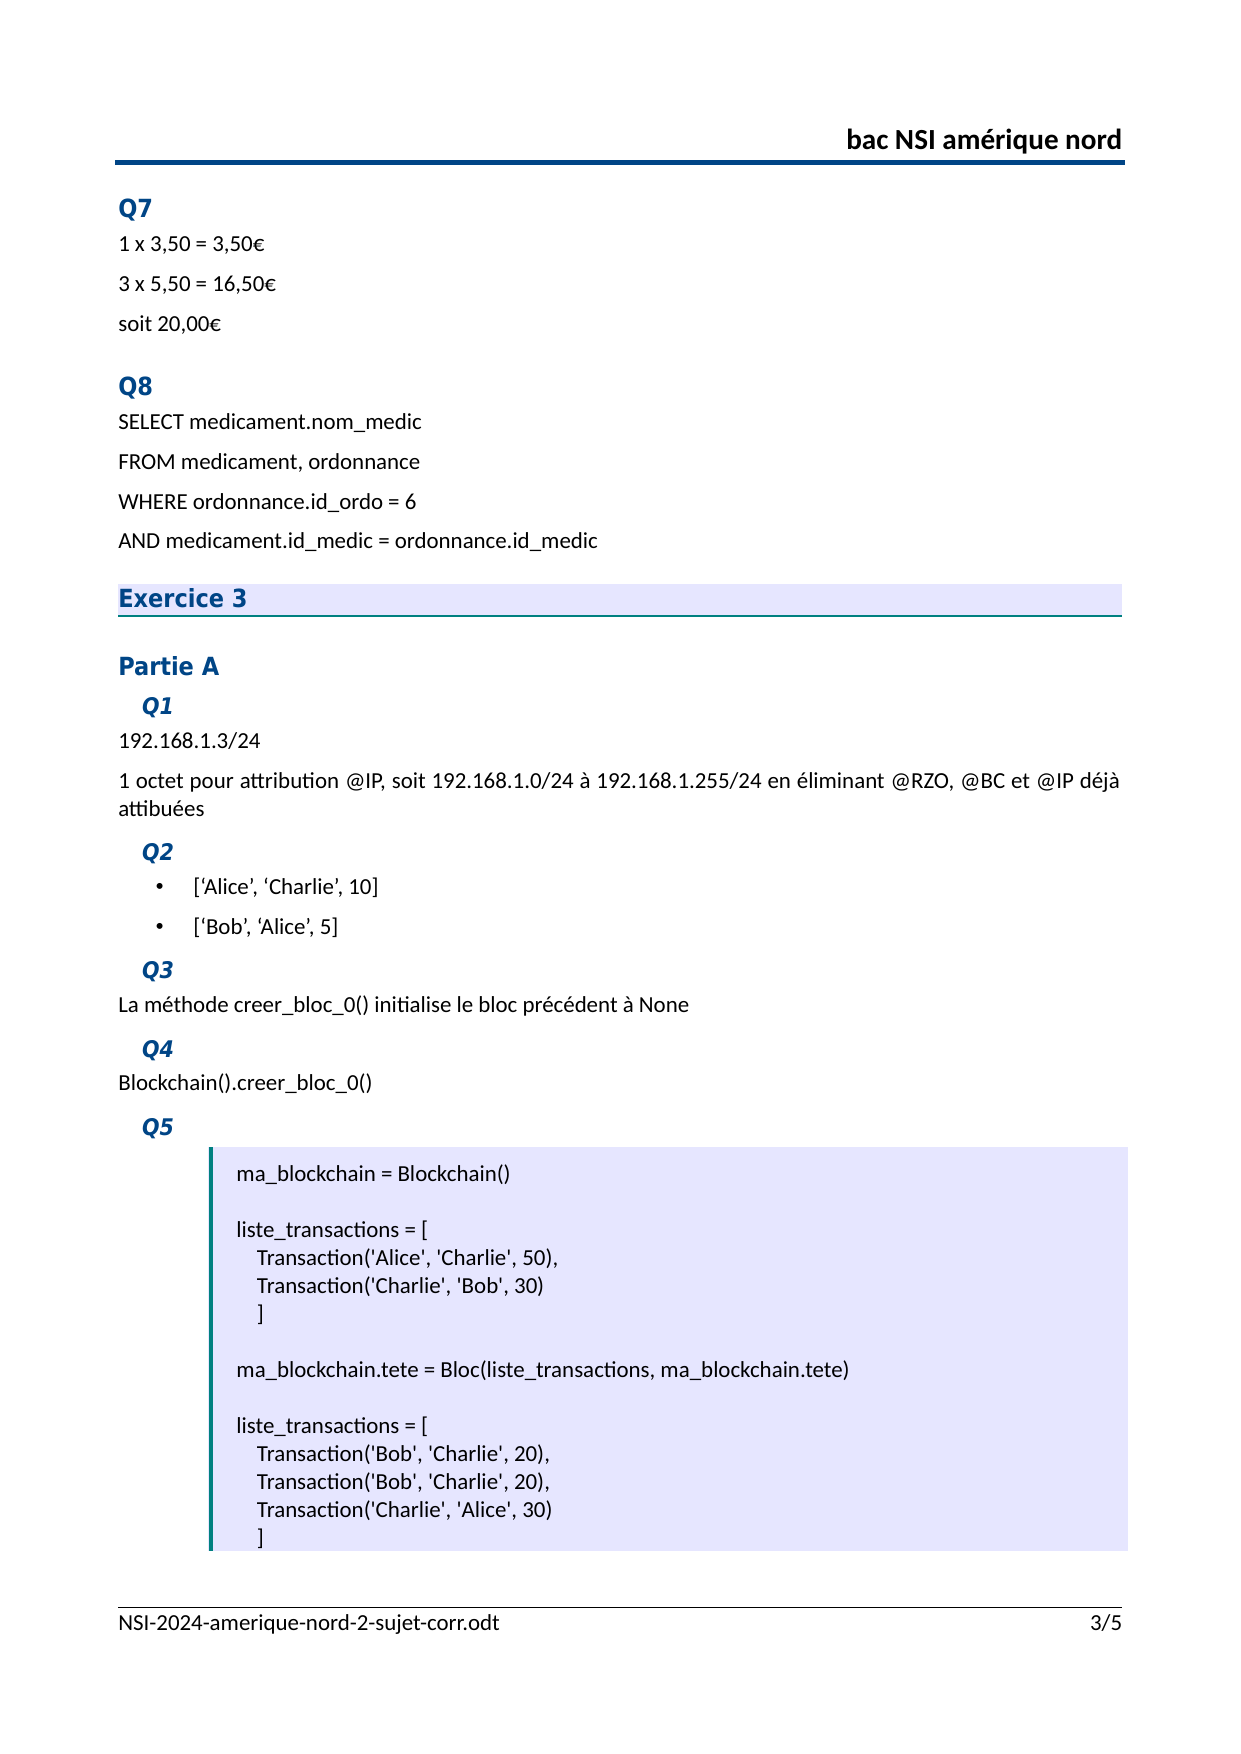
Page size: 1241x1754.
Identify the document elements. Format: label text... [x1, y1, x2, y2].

text ] [213, 1523, 1128, 1551]
subtitle Q2 [142, 839, 1122, 866]
text ma_blockchain = Blockchain() [213, 1147, 1128, 1187]
subtitle Exercice 3 [118, 584, 1122, 615]
text AND medicament.id_medic = ordonnance.id_medic [118, 527, 1122, 554]
list [‘Alice’, ‘Charlie’, 10] [156, 872, 1122, 900]
text ma_blockchain.tete = Bloc(liste_transactions, ma_blockchain.tete) [213, 1355, 1128, 1383]
text 192.168.1.3/24 [118, 726, 1122, 754]
subtitle Q3 [142, 958, 1122, 984]
text FROM medicament, ordonnance [118, 447, 1122, 475]
subtitle Q4 [142, 1036, 1122, 1063]
subtitle Q1 [142, 693, 1122, 720]
text Transaction('Alice', 'Charlie', 50), [213, 1243, 1128, 1271]
text SELECT medicament.nom_medic [118, 407, 1122, 435]
text liste_transactions = [ [213, 1411, 1128, 1439]
text Blockchain().creer_bloc_0() [118, 1068, 1122, 1097]
text soit 20,00€ [118, 309, 1122, 337]
list [‘Bob’, ‘Alice’, 5] [156, 912, 1122, 940]
text 1 octet pour attribution @IP, soit 192.168.1.0/24 à 192.168.1.255/24 en éliminant @RZO, @BC et @IP déjà attibuées [118, 766, 1122, 822]
subtitle Q8 [118, 372, 1122, 401]
text Transaction('Charlie', 'Alice', 30) [213, 1495, 1128, 1523]
text ] [213, 1299, 1128, 1327]
text La méthode creer_bloc_0() initialise le bloc précédent à None [118, 990, 1122, 1018]
text liste_transactions = [ [213, 1215, 1128, 1243]
text Transaction('Bob', 'Charlie', 20), [213, 1439, 1128, 1467]
text WHERE ordonnance.id_ordo = 6 [118, 487, 1122, 515]
text 3 x 5,50 = 16,50€ [118, 269, 1122, 297]
subtitle Q5 [142, 1114, 1122, 1141]
text Transaction('Charlie', 'Bob', 30) [213, 1271, 1128, 1299]
text Transaction('Bob', 'Charlie', 20), [213, 1467, 1128, 1495]
subtitle Partie A [118, 652, 1122, 681]
subtitle Q7 [118, 194, 1122, 223]
text 1 x 3,50 = 3,50€ [118, 229, 1122, 257]
